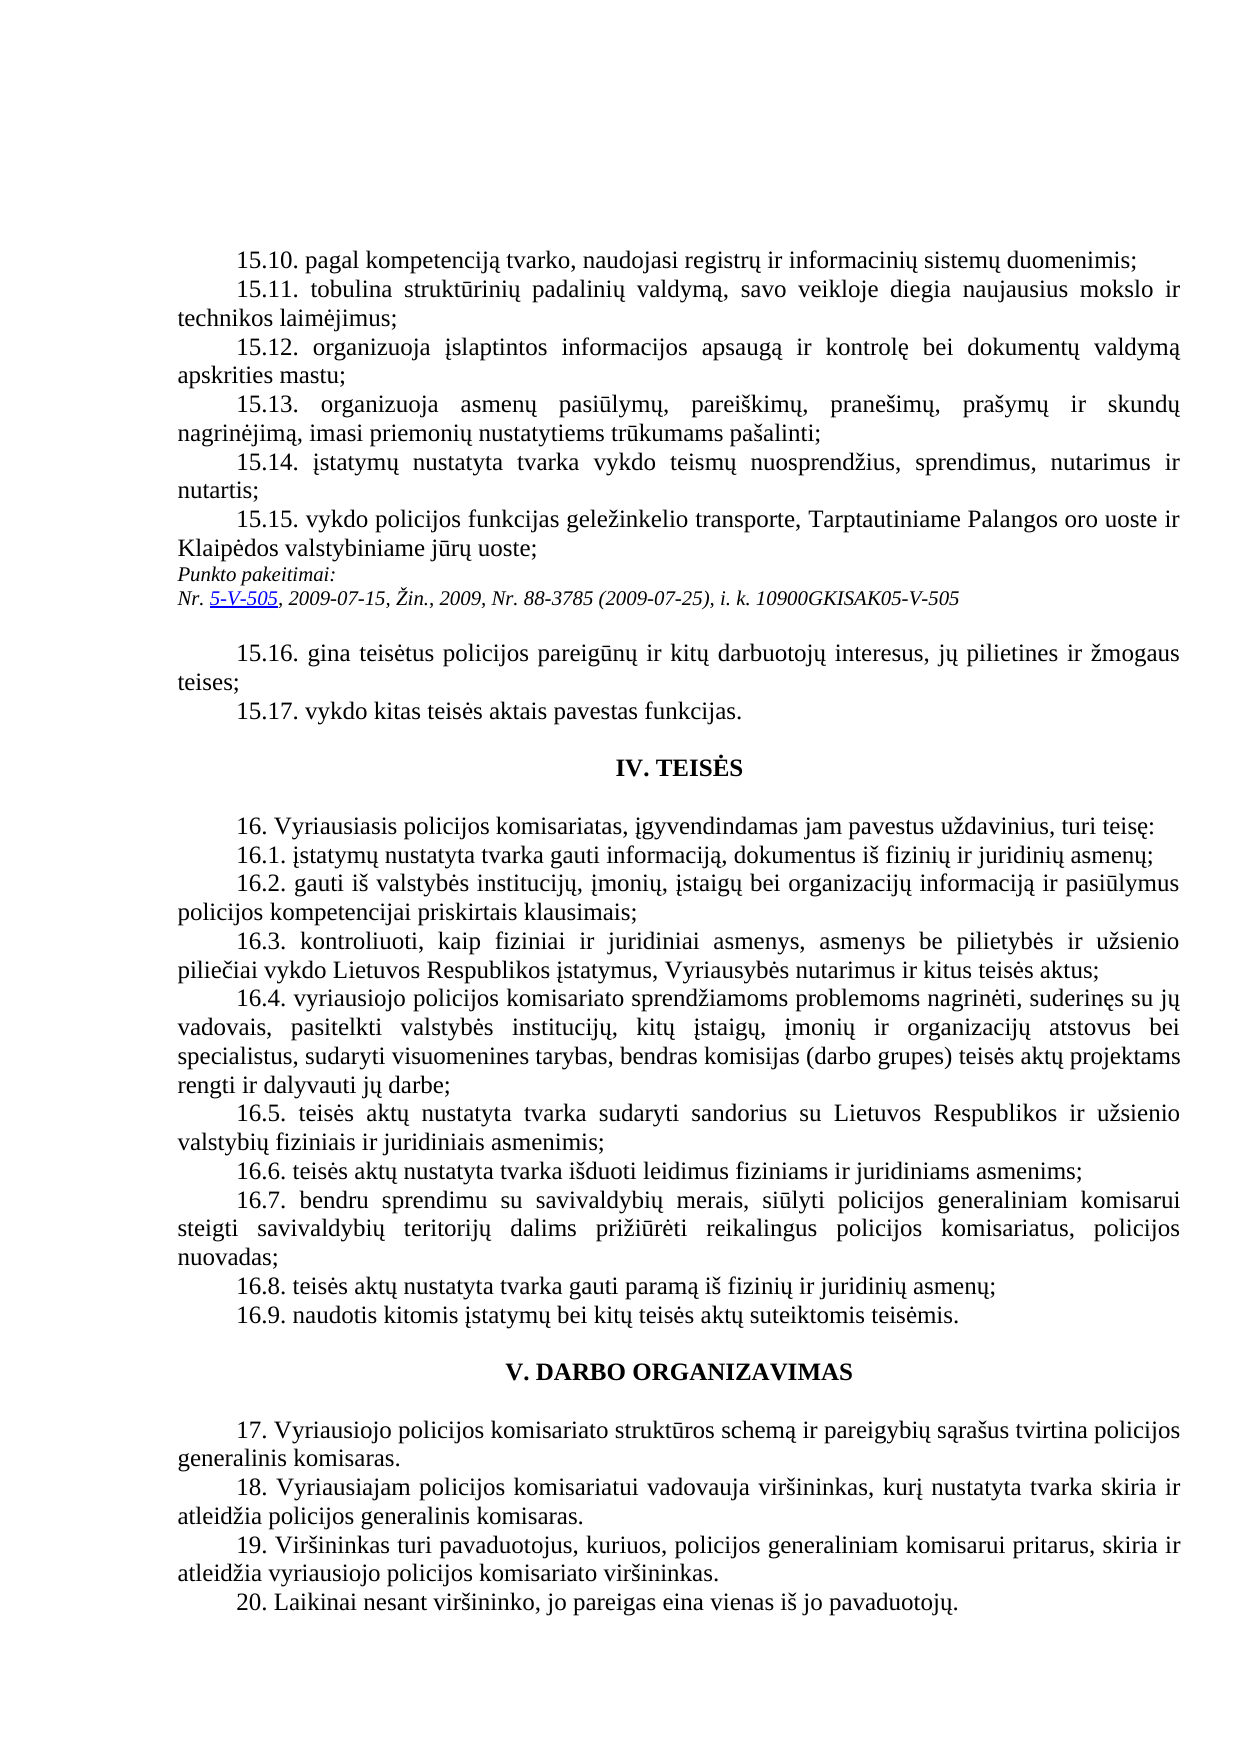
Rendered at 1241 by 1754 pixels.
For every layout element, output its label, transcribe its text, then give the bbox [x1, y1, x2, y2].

text V. DARBO ORGANIZAVIMAS [177, 1357, 1181, 1386]
text 16.5. teisės aktų nustatyta tvarka sudaryti sandorius su Lietuvos Respublikos ir užsienio valstybių fiziniais ir juridiniais asmenimis; [177, 1098, 1181, 1156]
text 19. Viršininkas turi pavaduotojus, kuriuos, policijos generaliniam komisarui pritarus, skiria ir atleidžia vyriausiojo policijos komisariato viršininkas. [177, 1530, 1181, 1587]
text 16. Vyriausiasis policijos komisariatas, įgyvendindamas jam pavestus uždavinius, turi teisę: [177, 811, 1181, 840]
text 16.2. gauti iš valstybės institucijų, įmonių, įstaigų bei organizacijų informaciją ir pasiūlymus policijos kompetencijai priskirtais klausimais; [177, 868, 1181, 926]
text 15.13. organizuoja asmenų pasiūlymų, pareiškimų, pranešimų, prašymų ir skundų nagrinėjimą, imasi priemonių nustatytiems trūkumams pašalinti; [177, 389, 1181, 447]
text 15.14. įstatymų nustatyta tvarka vykdo teismų nuosprendžius, sprendimus, nutarimus ir nutartis; [177, 447, 1181, 504]
text 16.3. kontroliuoti, kaip fiziniai ir juridiniai asmenys, asmenys be pilietybės ir užsienio piliečiai vykdo Lietuvos Respublikos įstatymus, Vyriausybės nutarimus ir kitus teisės aktus; [177, 926, 1181, 983]
text 16.9. naudotis kitomis įstatymų bei kitų teisės aktų suteiktomis teisėmis. [177, 1300, 1181, 1328]
text 16.4. vyriausiojo policijos komisariato sprendžiamoms problemoms nagrinėti, suderinęs su jų vadovais, pasitelkti valstybės institucijų, kitų įstaigų, įmonių ir organizacijų atstovus bei specialistus, sudaryti visuomenines tarybas, bendras komisijas (darbo grupes) teisės aktų projektams rengti ir dalyvauti jų darbe; [177, 983, 1181, 1098]
text 16.1. įstatymų nustatyta tvarka gauti informaciją, dokumentus iš fizinių ir juridinių asmenų; [177, 840, 1181, 868]
text 16.7. bendru sprendimu su savivaldybių merais, siūlyti policijos generaliniam komisarui steigti savivaldybių teritorijų dalims prižiūrėti reikalingus policijos komisariatus, policijos nuovadas; [177, 1185, 1181, 1271]
text 15.10. pagal kompetenciją tvarko, naudojasi registrų ir informacinių sistemų duomenimis; [177, 245, 1181, 274]
text 15.11. tobulina struktūrinių padalinių valdymą, savo veikloje diegia naujausius mokslo ir technikos laimėjimus; [177, 274, 1181, 332]
text 15.12. organizuoja įslaptintos informacijos apsaugą ir kontrolę bei dokumentų valdymą apskrities mastu; [177, 332, 1181, 389]
text 15.16. gina teisėtus policijos pareigūnų ir kitų darbuotojų interesus, jų pilietines ir žmogaus teises; [177, 638, 1181, 696]
text 15.17. vykdo kitas teisės aktais pavestas funkcijas. [177, 696, 1181, 725]
text 15.15. vykdo policijos funkcijas geležinkelio transporte, Tarptautiniame Palangos oro uoste ir Klaipėdos valstybiniame jūrų uoste; [177, 504, 1181, 562]
text IV. TEISĖS [177, 753, 1181, 782]
text Punkto pakeitimai: [177, 562, 1181, 586]
text Nr. 5-V-505, 2009-07-15, Žin., 2009, Nr. 88-3785 (2009-07-25), i. k. 10900GKISAK05-V-505 [177, 586, 1181, 610]
text 18. Vyriausiajam policijos komisariatui vadovauja viršininkas, kurį nustatyta tvarka skiria ir atleidžia policijos generalinis komisaras. [177, 1472, 1181, 1530]
text 16.6. teisės aktų nustatyta tvarka išduoti leidimus fiziniams ir juridiniams asmenims; [177, 1156, 1181, 1185]
text 20. Laikinai nesant viršininko, jo pareigas eina vienas iš jo pavaduotojų. [177, 1587, 1181, 1616]
text 17. Vyriausiojo policijos komisariato struktūros schemą ir pareigybių sąrašus tvirtina policijos generalinis komisaras. [177, 1415, 1181, 1472]
text 16.8. teisės aktų nustatyta tvarka gauti paramą iš fizinių ir juridinių asmenų; [177, 1271, 1181, 1300]
